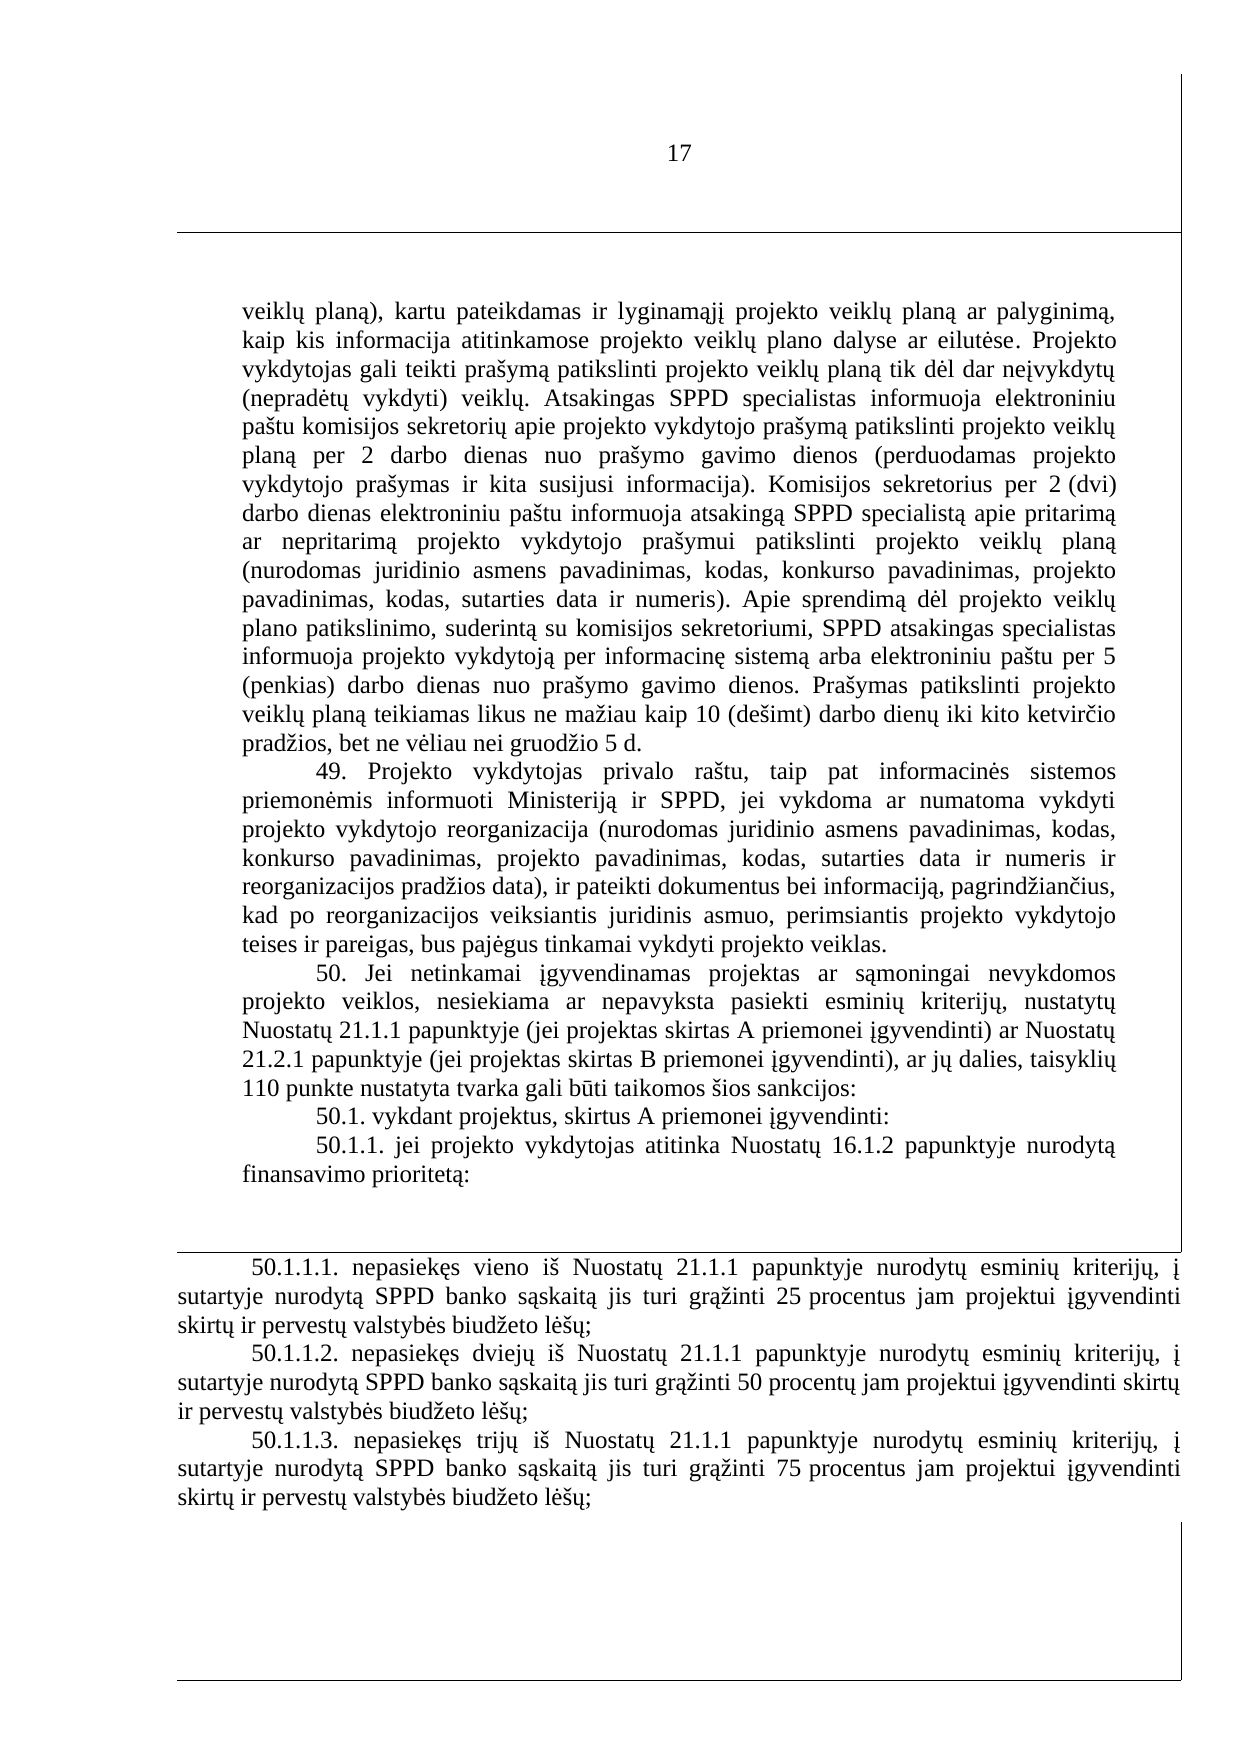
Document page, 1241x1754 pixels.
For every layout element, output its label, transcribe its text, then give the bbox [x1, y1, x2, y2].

text 49. Projekto vykdytojas privalo raštu, taip pat informacinės sistemos priemonėmis informuoti Ministeriją ir SPPD, jei vykdoma ar numatoma vykdyti projekto vykdytojo reorganizacija (nurodomas juridinio asmens pavadinimas, kodas, konkurso pavadinimas, projekto pavadinimas, kodas, sutarties data ir numeris ir reorganizacijos pradžios data), ir pateikti dokumentus bei informaciją, pagrindžiančius, kad po reorganizacijos veiksiantis juridinis asmuo, perimsiantis projekto vykdytojo teises ir pareigas, bus pajėgus tinkamai vykdyti projekto veiklas. [177, 756, 1181, 958]
text veiklų planą), kartu pateikdamas ir lyginamąjį projekto veiklų planą ar palyginimą, kaip kis informacija atitinkamose projekto veiklų plano dalyse ar eilutėse. Projekto vykdytojas gali teikti prašymą patikslinti projekto veiklų planą tik dėl dar neįvykdytų (nepradėtų vykdyti) veiklų. Atsakingas SPPD specialistas informuoja elektroniniu paštu komisijos sekretorių apie projekto vykdytojo prašymą patikslinti projekto veiklų planą per 2 darbo dienas nuo prašymo gavimo dienos (perduodamas projekto vykdytojo prašymas ir kita susijusi informacija). Komisijos sekretorius per 2 (dvi) darbo dienas elektroniniu paštu informuoja atsakingą SPPD specialistą apie pritarimą ar nepritarimą projekto vykdytojo prašymui patikslinti projekto veiklų planą (nurodomas juridinio asmens pavadinimas, kodas, konkurso pavadinimas, projekto pavadinimas, kodas, sutarties data ir numeris). Apie sprendimą dėl projekto veiklų plano patikslinimo, suderintą su komisijos sekretoriumi, SPPD atsakingas specialistas informuoja projekto vykdytoją per informacinę sistemą arba elektroniniu paštu per 5 (penkias) darbo dienas nuo prašymo gavimo dienos. Prašymas patikslinti projekto veiklų planą teikiamas likus ne mažiau kaip 10 (dešimt) darbo dienų iki kito ketvirčio pradžios, bet ne vėliau nei gruodžio 5 d. [177, 232, 1181, 756]
text 50.1.1.3. nepasiekęs trijų iš Nuostatų 21.1.1 papunktyje nurodytų esminių kriterijų, į sutartyje nurodytą SPPD banko sąskaitą jis turi grąžinti 75 procentus jam projektui įgyvendinti skirtų ir pervestų valstybės biudžeto lėšų; [177, 1425, 1181, 1511]
text 50.1.1.2. nepasiekęs dviejų iš Nuostatų 21.1.1 papunktyje nurodytų esminių kriterijų, į sutartyje nurodytą SPPD banko sąskaitą jis turi grąžinti 50 procentų jam projektui įgyvendinti skirtų ir pervestų valstybės biudžeto lėšų; [177, 1338, 1181, 1425]
text 50. Jei netinkamai įgyvendinamas projektas ar sąmoningai nevykdomos projekto veiklos, nesiekiama ar nepavyksta pasiekti esminių kriterijų, nustatytų Nuostatų 21.1.1 papunktyje (jei projektas skirtas A priemonei įgyvendinti) ar Nuostatų 21.2.1 papunktyje (jei projektas skirtas B priemonei įgyvendinti), ar jų dalies, taisyklių 110 punkte nustatyta tvarka gali būti taikomos šios sankcijos: [177, 958, 1181, 1101]
text 50.1. vykdant projektus, skirtus A priemonei įgyvendinti: [177, 1101, 1181, 1130]
text 50.1.1. jei projekto vykdytojas atitinka Nuostatų 16.1.2 papunktyje nurodytą finansavimo prioritetą: [177, 1130, 1181, 1252]
text 50.1.1.1. nepasiekęs vieno iš Nuostatų 21.1.1 papunktyje nurodytų esminių kriterijų, į sutartyje nurodytą SPPD banko sąskaitą jis turi grąžinti 25 procentus jam projektui įgyvendinti skirtų ir pervestų valstybės biudžeto lėšų; [177, 1252, 1181, 1338]
